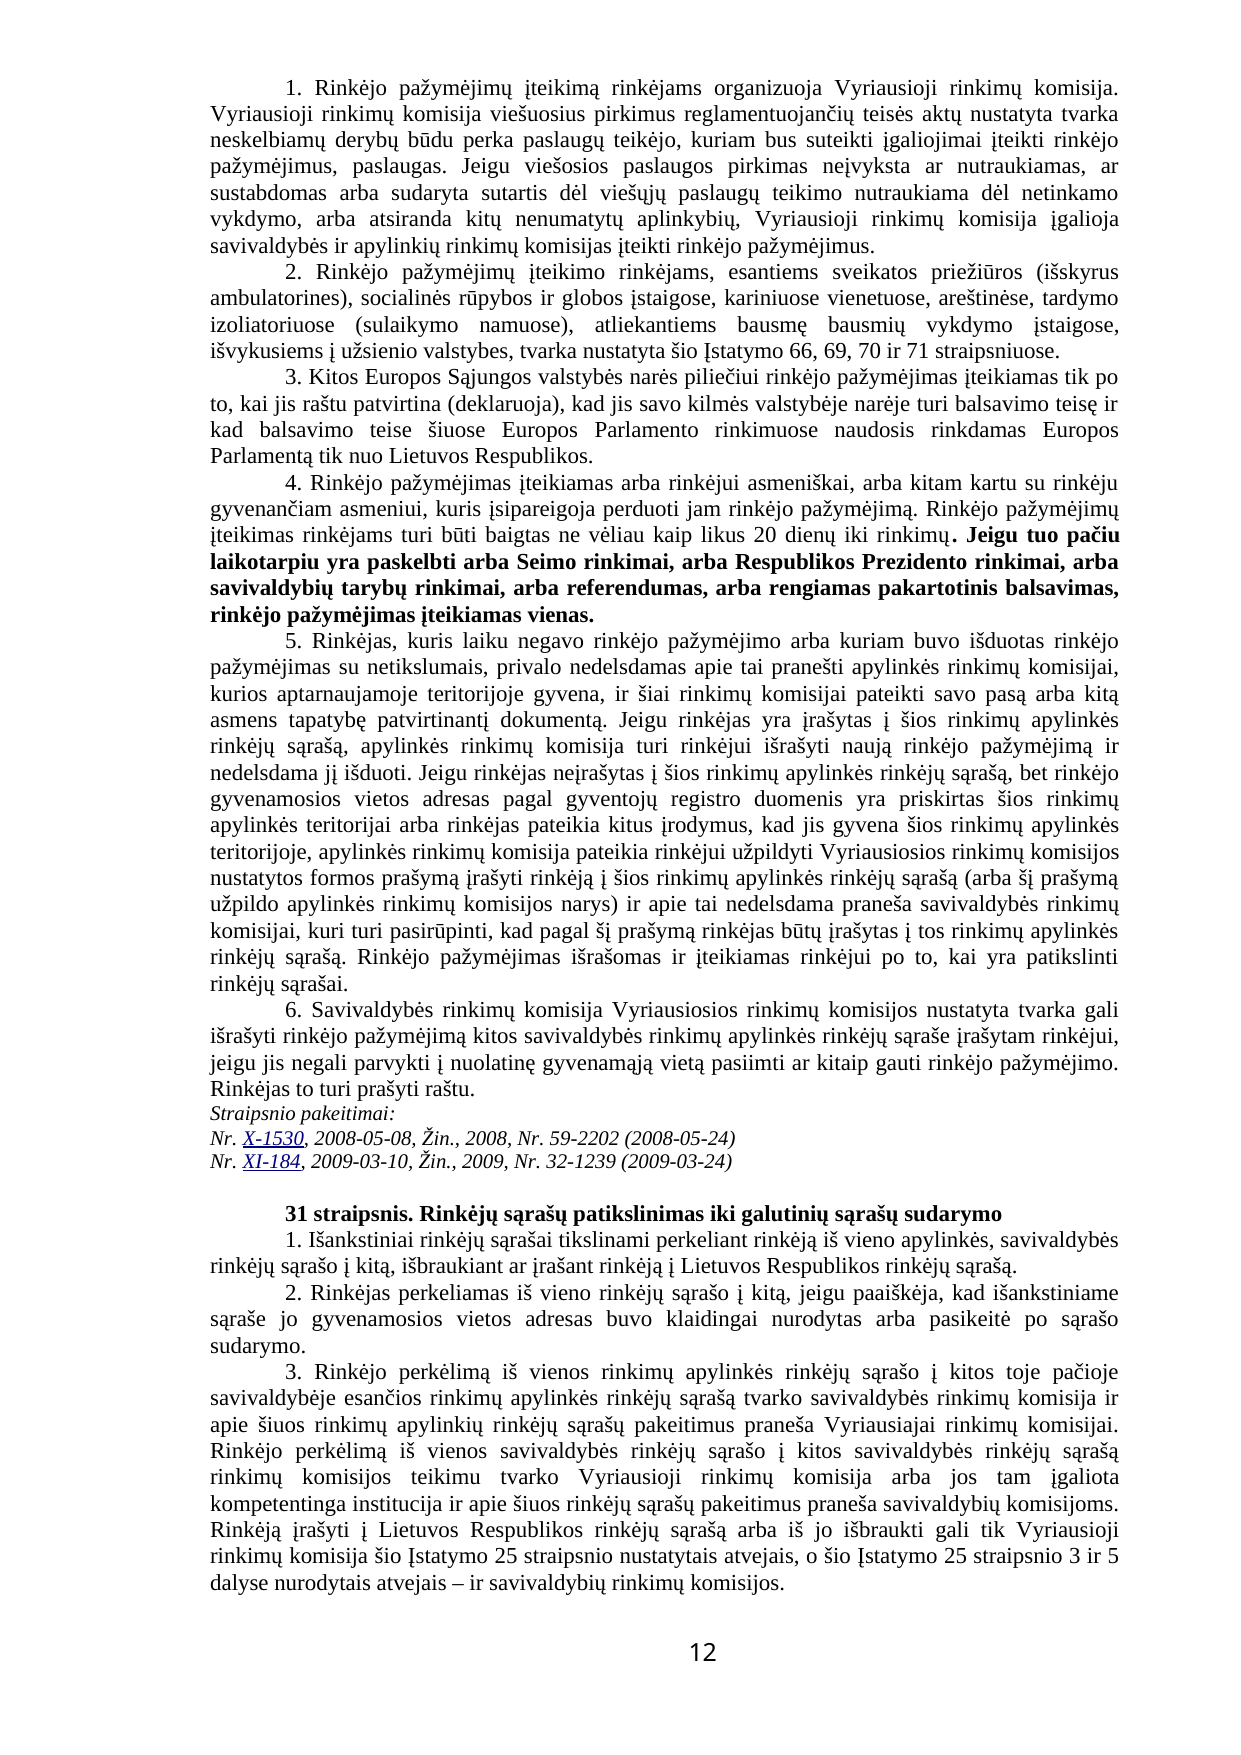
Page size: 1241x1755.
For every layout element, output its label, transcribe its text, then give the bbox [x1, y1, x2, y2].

text 4. Rinkėjo pažymėjimas įteikiamas arba rinkėjui asmeniškai, arba kitam kartu su rinkėju gyvenančiam asmeniui, kuris įsipareigoja perduoti jam rinkėjo pažymėjimą. Rinkėjo pažymėjimų įteikimas rinkėjams turi būti baigtas ne vėliau kaip likus 20 dienų iki rinkimų. Jeigu tuo pačiu laikotarpiu yra paskelbti arba Seimo rinkimai, arba Respublikos Prezidento rinkimai, arba savivaldybių tarybų rinkimai, arba referendumas, arba rengiamas pakartotinis balsavimas, rinkėjo pažymėjimas įteikiamas vienas. [210, 469, 1120, 627]
text Nr. X-1530, 2008-05-08, Žin., 2008, Nr. 59-2202 (2008-05-24) [210, 1125, 1120, 1149]
text 1. Rinkėjo pažymėjimų įteikimą rinkėjams organizuoja Vyriausioji rinkimų komisija. Vyriausioji rinkimų komisija viešuosius pirkimus reglamentuojančių teisės aktų nustatyta tvarka neskelbiamų derybų būdu perka paslaugų teikėjo, kuriam bus suteikti įgaliojimai įteikti rinkėjo pažymėjimus, paslaugas. Jeigu viešosios paslaugos pirkimas neįvyksta ar nutraukiamas, ar sustabdomas arba sudaryta sutartis dėl viešųjų paslaugų teikimo nutraukiama dėl netinkamo vykdymo, arba atsiranda kitų nenumatytų aplinkybių, Vyriausioji rinkimų komisija įgalioja savivaldybės ir apylinkių rinkimų komisijas įteikti rinkėjo pažymėjimus. [210, 73, 1120, 258]
text Straipsnio pakeitimai: [210, 1101, 1120, 1125]
text 5. Rinkėjas, kuris laiku negavo rinkėjo pažymėjimo arba kuriam buvo išduotas rinkėjo pažymėjimas su netikslumais, privalo nedelsdamas apie tai pranešti apylinkės rinkimų komisijai, kurios aptarnaujamoje teritorijoje gyvena, ir šiai rinkimų komisijai pateikti savo pasą arba kitą asmens tapatybę patvirtinantį dokumentą. Jeigu rinkėjas yra įrašytas į šios rinkimų apylinkės rinkėjų sąrašą, apylinkės rinkimų komisija turi rinkėjui išrašyti naują rinkėjo pažymėjimą ir nedelsdama jį išduoti. Jeigu rinkėjas neįrašytas į šios rinkimų apylinkės rinkėjų sąrašą, bet rinkėjo gyvenamosios vietos adresas pagal gyventojų registro duomenis yra priskirtas šios rinkimų apylinkės teritorijai arba rinkėjas pateikia kitus įrodymus, kad jis gyvena šios rinkimų apylinkės teritorijoje, apylinkės rinkimų komisija pateikia rinkėjui užpildyti Vyriausiosios rinkimų komisijos nustatytos formos prašymą įrašyti rinkėją į šios rinkimų apylinkės rinkėjų sąrašą (arba šį prašymą užpildo apylinkės rinkimų komisijos narys) ir apie tai nedelsdama praneša savivaldybės rinkimų komisijai, kuri turi pasirūpinti, kad pagal šį prašymą rinkėjas būtų įrašytas į tos rinkimų apylinkės rinkėjų sąrašą. Rinkėjo pažymėjimas išrašomas ir įteikiamas rinkėjui po to, kai yra patikslinti rinkėjų sąrašai. [210, 627, 1120, 996]
text 6. Savivaldybės rinkimų komisija Vyriausiosios rinkimų komisijos nustatyta tvarka gali išrašyti rinkėjo pažymėjimą kitos savivaldybės rinkimų apylinkės rinkėjų sąraše įrašytam rinkėjui, jeigu jis negali parvykti į nuolatinę gyvenamąją vietą pasiimti ar kitaip gauti rinkėjo pažymėjimo. Rinkėjas to turi prašyti raštu. [210, 996, 1120, 1101]
text 31 straipsnis. Rinkėjų sąrašų patikslinimas iki galutinių sąrašų sudarymo [210, 1200, 1120, 1226]
text 3. Rinkėjo perkėlimą iš vienos rinkimų apylinkės rinkėjų sąrašo į kitos toje pačioje savivaldybėje esančios rinkimų apylinkės rinkėjų sąrašą tvarko savivaldybės rinkimų komisija ir apie šiuos rinkimų apylinkių rinkėjų sąrašų pakeitimus praneša Vyriausiajai rinkimų komisijai. Rinkėjo perkėlimą iš vienos savivaldybės rinkėjų sąrašo į kitos savivaldybės rinkėjų sąrašą rinkimų komisijos teikimu tvarko Vyriausioji rinkimų komisija arba jos tam įgaliota kompetentinga institucija ir apie šiuos rinkėjų sąrašų pakeitimus praneša savivaldybių komisijoms. Rinkėją įrašyti į Lietuvos Respublikos rinkėjų sąrašą arba iš jo išbraukti gali tik Vyriausioji rinkimų komisija šio Įstatymo 25 straipsnio nustatytais atvejais, o šio Įstatymo 25 straipsnio 3 ir 5 dalyse nurodytais atvejais – ir savivaldybių rinkimų komisijos. [210, 1358, 1120, 1595]
text 2. Rinkėjas perkeliamas iš vieno rinkėjų sąrašo į kitą, jeigu paaiškėja, kad išankstiniame sąraše jo gyvenamosios vietos adresas buvo klaidingai nurodytas arba pasikeitė po sąrašo sudarymo. [210, 1279, 1120, 1358]
text Nr. XI-184, 2009-03-10, Žin., 2009, Nr. 32-1239 (2009-03-24) [210, 1149, 1120, 1173]
text 3. Kitos Europos Sąjungos valstybės narės piliečiui rinkėjo pažymėjimas įteikiamas tik po to, kai jis raštu patvirtina (deklaruoja), kad jis savo kilmės valstybėje narėje turi balsavimo teisę ir kad balsavimo teise šiuose Europos Parlamento rinkimuose naudosis rinkdamas Europos Parlamentą tik nuo Lietuvos Respublikos. [210, 363, 1120, 469]
text 1. Išankstiniai rinkėjų sąrašai tikslinami perkeliant rinkėją iš vieno apylinkės, savivaldybės rinkėjų sąrašo į kitą, išbraukiant ar įrašant rinkėją į Lietuvos Respublikos rinkėjų sąrašą. [210, 1226, 1120, 1279]
text 2. Rinkėjo pažymėjimų įteikimo rinkėjams, esantiems sveikatos priežiūros (išskyrus ambulatorines), socialinės rūpybos ir globos įstaigose, kariniuose vienetuose, areštinėse, tardymo izoliatoriuose (sulaikymo namuose), atliekantiems bausmę bausmių vykdymo įstaigose, išvykusiems į užsienio valstybes, tvarka nustatyta šio Įstatymo 66, 69, 70 ir 71 straipsniuose. [210, 258, 1120, 363]
